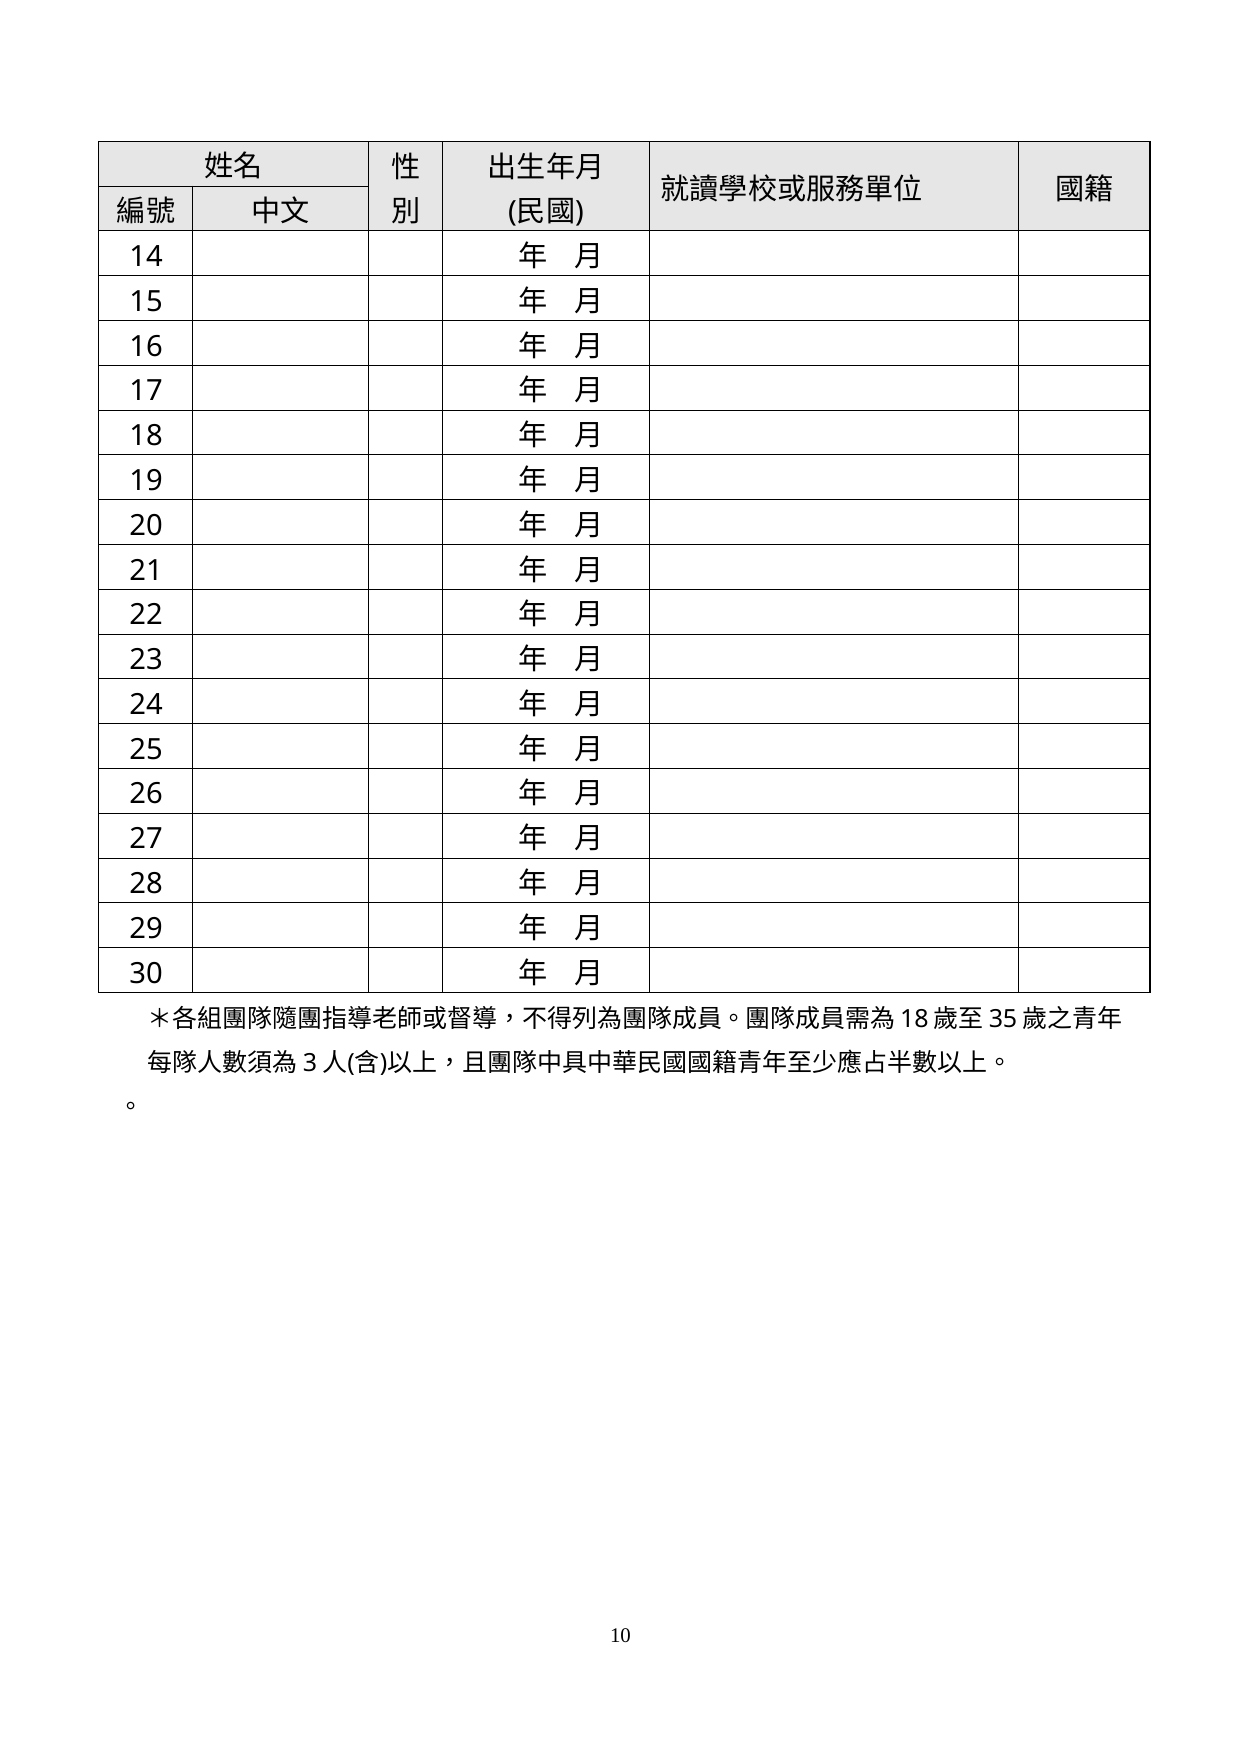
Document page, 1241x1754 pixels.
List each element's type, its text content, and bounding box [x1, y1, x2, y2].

table_cell [650, 590, 1018, 633]
table_cell 年 月 [443, 903, 649, 947]
text ＊各組團隊隨團指導老師或督導，不得列為團隊成員。團隊成員需為18歲至35歲之青年，每隊人數須為3人(含)以上，且團隊中具中華民國國籍青年至少應占半數以上。 [148, 993, 1122, 1080]
table_cell 年 月 [443, 590, 649, 633]
table_cell [1019, 859, 1149, 902]
table_cell [1019, 814, 1149, 857]
table_cell 年 月 [443, 948, 649, 992]
table_header 出生年月 (民國) [443, 142, 649, 230]
table_cell 19 [99, 455, 192, 499]
table_cell [1019, 366, 1149, 409]
table_cell [369, 903, 442, 947]
table_cell [369, 321, 442, 365]
table_cell [1019, 635, 1149, 678]
table_header 國籍 [1019, 142, 1149, 230]
table_cell [1019, 903, 1149, 947]
table_cell [650, 769, 1018, 813]
table_cell [193, 769, 368, 813]
table_cell [193, 366, 368, 409]
table_cell [193, 679, 368, 723]
table_cell 年 月 [443, 321, 649, 365]
table_cell 年 月 [443, 276, 649, 320]
table_cell [193, 948, 368, 992]
table_cell [369, 859, 442, 902]
table_cell 年 月 [443, 635, 649, 678]
table_cell [369, 948, 442, 992]
table_cell 年 月 [443, 500, 649, 544]
table_cell [1019, 769, 1149, 813]
table_cell 25 [99, 724, 192, 768]
table_cell [650, 948, 1018, 992]
table_cell [369, 231, 442, 275]
table_cell [193, 455, 368, 499]
table_cell [369, 814, 442, 857]
table_cell 年 月 [443, 859, 649, 902]
text 。 [118, 1080, 1122, 1124]
table_cell [369, 276, 442, 320]
table_cell 16 [99, 321, 192, 365]
table_cell [650, 231, 1018, 275]
table_cell [650, 903, 1018, 947]
table_cell [369, 545, 442, 589]
table_cell [650, 411, 1018, 454]
table_cell [650, 366, 1018, 409]
table_cell [650, 455, 1018, 499]
table_cell 年 月 [443, 545, 649, 589]
table_cell [193, 814, 368, 857]
table_cell [193, 500, 368, 544]
table_cell [1019, 948, 1149, 992]
table_cell [193, 545, 368, 589]
table_cell 年 月 [443, 679, 649, 723]
table_cell 14 [99, 231, 192, 275]
table_cell [193, 724, 368, 768]
table_cell 21 [99, 545, 192, 589]
table_cell [193, 231, 368, 275]
table_cell [193, 321, 368, 365]
table_cell 年 月 [443, 411, 649, 454]
table_cell [369, 366, 442, 409]
table_cell 年 月 [443, 769, 649, 813]
table_cell [1019, 500, 1149, 544]
table_cell [193, 276, 368, 320]
table_cell [1019, 321, 1149, 365]
table_cell 28 [99, 859, 192, 902]
table_cell [1019, 411, 1149, 454]
table_cell 22 [99, 590, 192, 633]
table_cell [650, 635, 1018, 678]
table_cell [650, 276, 1018, 320]
table_cell [1019, 724, 1149, 768]
table_cell [369, 590, 442, 633]
table_cell [1019, 455, 1149, 499]
table_cell 27 [99, 814, 192, 857]
table_cell 年 月 [443, 814, 649, 857]
table_cell [650, 859, 1018, 902]
table_cell [193, 411, 368, 454]
table_cell [369, 769, 442, 813]
table_cell [650, 814, 1018, 857]
table_cell 30 [99, 948, 192, 992]
table_cell 年 月 [443, 455, 649, 499]
table_cell [1019, 679, 1149, 723]
table_cell 年 月 [443, 724, 649, 768]
table_cell 年 月 [443, 366, 649, 409]
table_cell [650, 500, 1018, 544]
table_cell [650, 321, 1018, 365]
table_cell 24 [99, 679, 192, 723]
table_cell [369, 455, 442, 499]
table_cell [369, 635, 442, 678]
table_cell 年 月 [443, 231, 649, 275]
table_cell [1019, 231, 1149, 275]
table_cell [193, 859, 368, 902]
table_cell [369, 411, 442, 454]
table_cell 18 [99, 411, 192, 454]
table_header 就讀學校或服務單位 [650, 142, 1018, 230]
table_cell 17 [99, 366, 192, 409]
table_cell 29 [99, 903, 192, 947]
table_cell [1019, 545, 1149, 589]
table_cell [369, 500, 442, 544]
table_cell [1019, 590, 1149, 633]
table_cell [650, 724, 1018, 768]
table_cell 20 [99, 500, 192, 544]
table_cell 23 [99, 635, 192, 678]
table_cell [1019, 276, 1149, 320]
table_cell 編號 [99, 187, 192, 230]
table_cell [369, 679, 442, 723]
table_cell [650, 545, 1018, 589]
table_cell 15 [99, 276, 192, 320]
table_header 性別 [369, 142, 442, 230]
table_cell 中文 [193, 187, 368, 230]
table_cell [193, 903, 368, 947]
table_cell 26 [99, 769, 192, 813]
table_cell [369, 724, 442, 768]
table_cell [193, 635, 368, 678]
table_header 姓名 [99, 142, 368, 186]
table_cell [650, 679, 1018, 723]
table_cell [193, 590, 368, 633]
